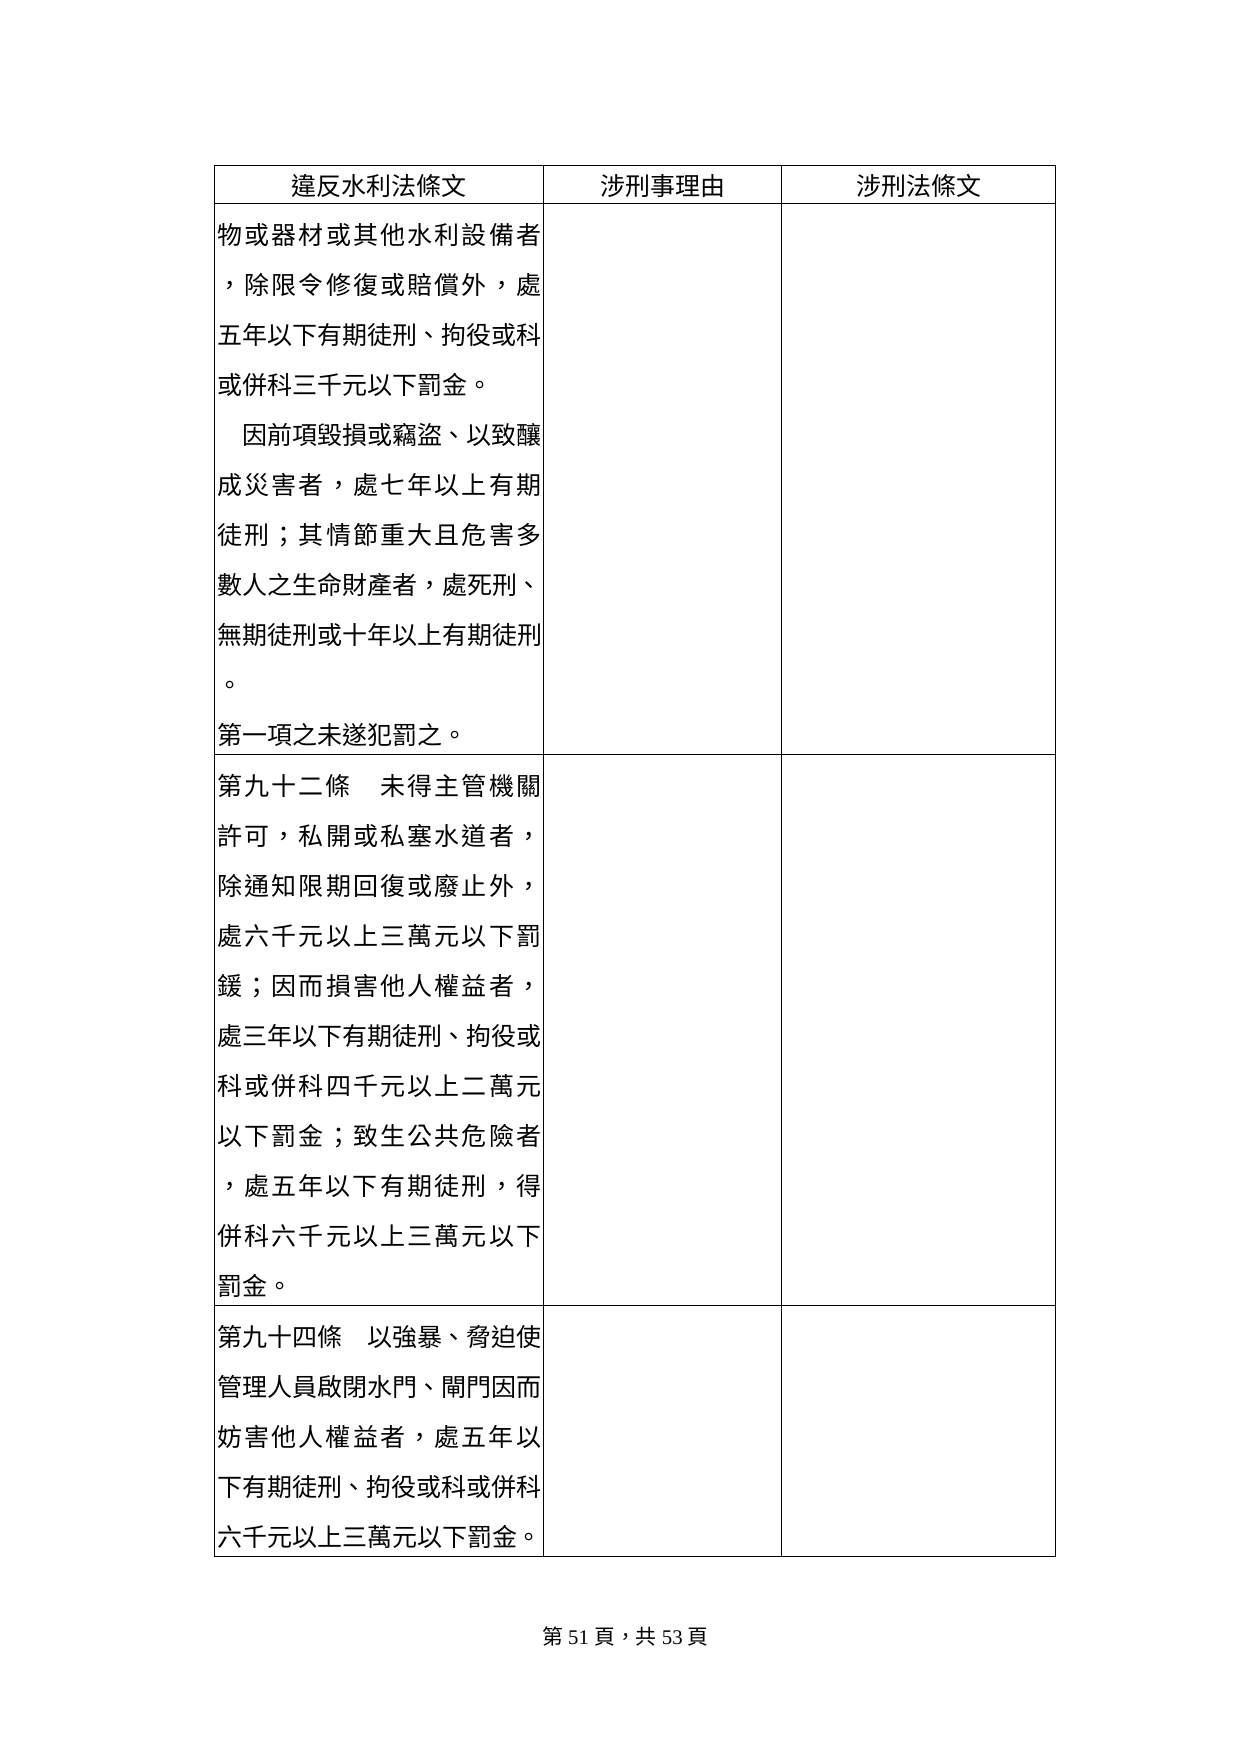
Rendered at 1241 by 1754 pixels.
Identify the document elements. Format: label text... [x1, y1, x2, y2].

table_cell [544, 204, 781, 754]
table_cell 第九十四條 以強暴、脅迫使管理人員啟閉水門、閘門因而妨害他人權益者，處五年以下有期徒刑、拘役或科或併科六千元以上三萬元以下罰金。 [215, 1306, 543, 1556]
table_cell [544, 1306, 781, 1556]
table_cell 物或器材或其他水利設備者，除限令修復或賠償外，處五年以下有期徒刑、拘役或科或併科三千元以下罰金。 因前項毀損或竊盜、以致釀成災害者，處七年以上有期徒刑；其情節重大且危害多數人之生命財產者，處死刑、無期徒刑或十年以上有期徒刑。 第一項之未遂犯罰之。 [215, 204, 543, 754]
table_cell [782, 755, 1055, 1305]
table_cell [782, 204, 1055, 754]
table_header 違反水利法條文 [215, 166, 543, 203]
table_header 涉刑法條文 [782, 166, 1055, 203]
table_cell 第九十二條 未得主管機關許可，私開或私塞水道者，除通知限期回復或廢止外，處六千元以上三萬元以下罰鍰；因而損害他人權益者，處三年以下有期徒刑、拘役或科或併科四千元以上二萬元以下罰金；致生公共危險者，處五年以下有期徒刑，得併科六千元以上三萬元以下罰金。 [215, 755, 543, 1305]
table_cell [544, 755, 781, 1305]
table_cell [782, 1306, 1055, 1556]
table_header 涉刑事理由 [544, 166, 781, 203]
